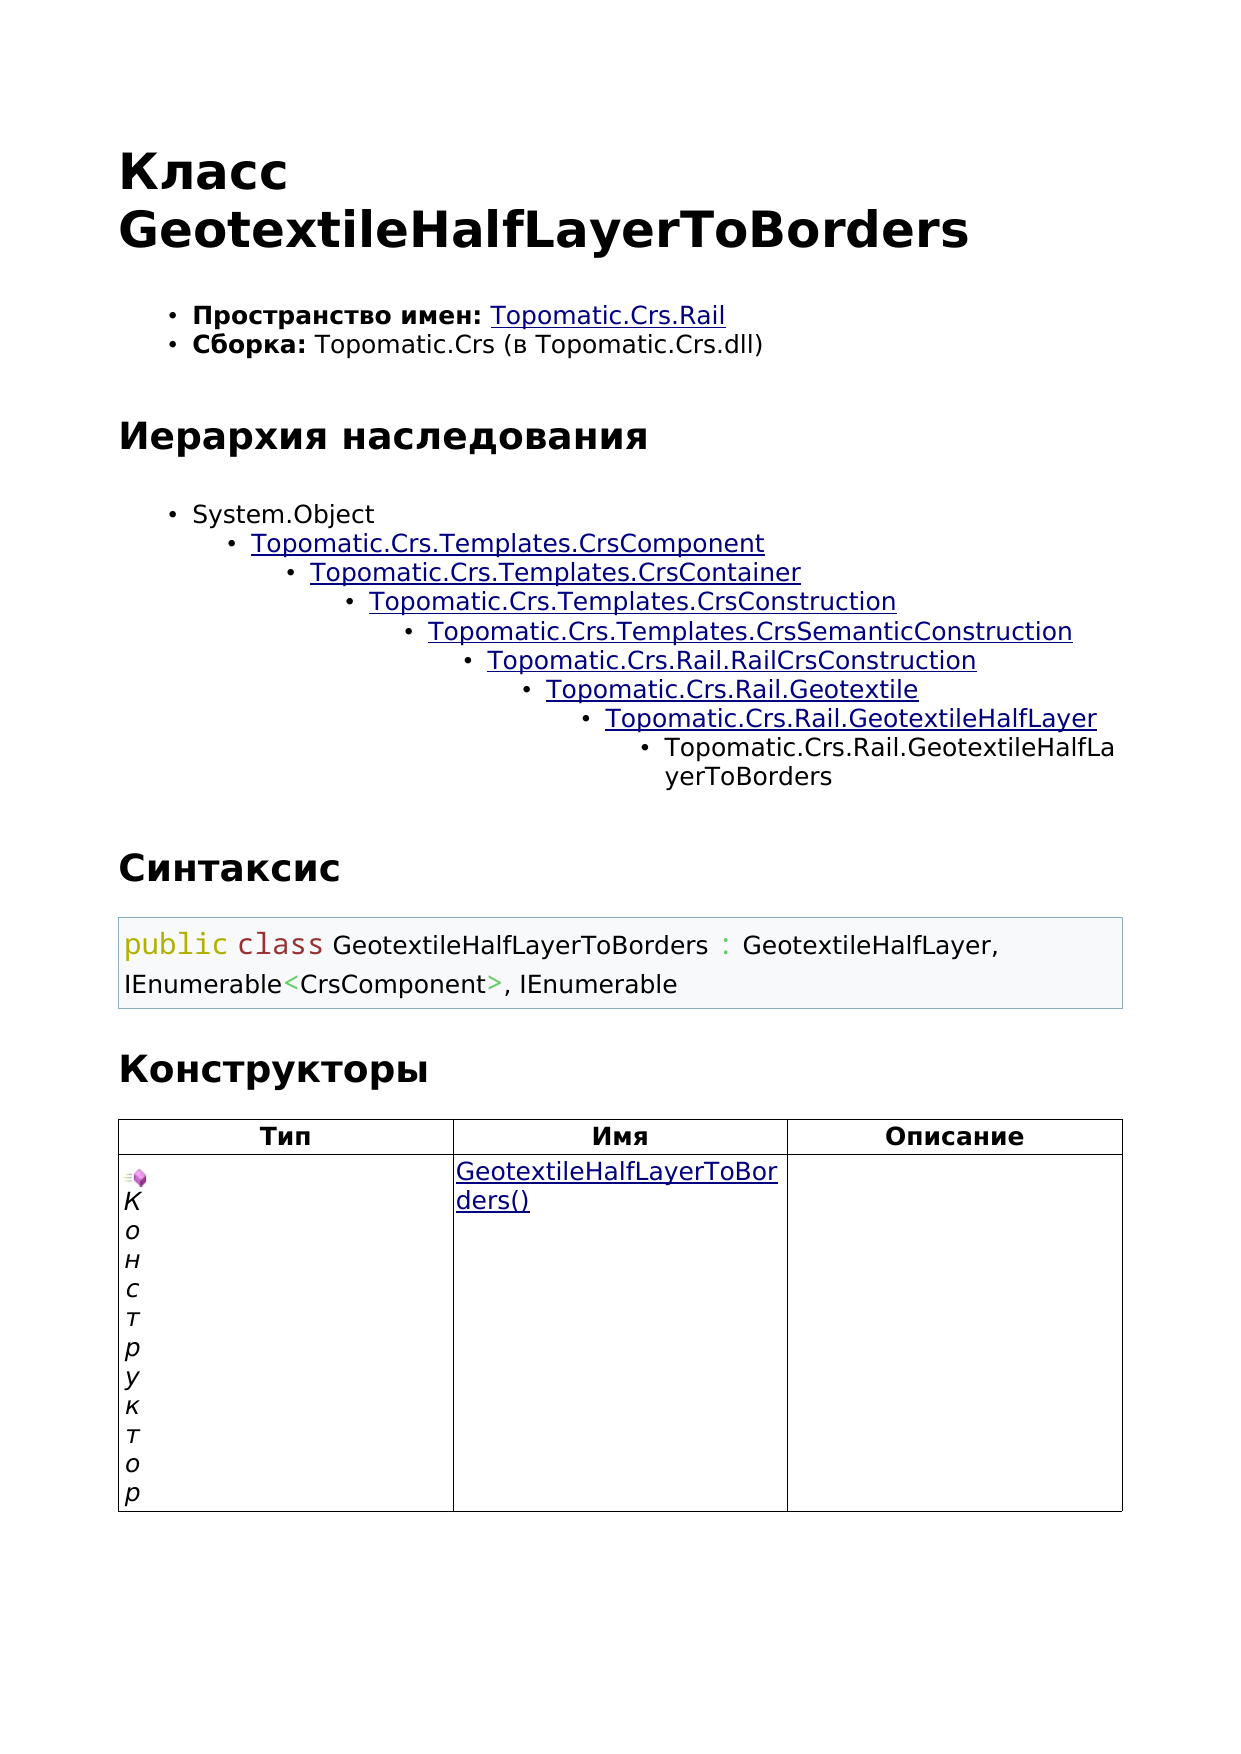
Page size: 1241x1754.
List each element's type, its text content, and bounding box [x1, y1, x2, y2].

picture [121, 1169, 147, 1187]
table_header Тип [119, 1120, 453, 1154]
list Topomatic.Crs.Rail.RailCrsConstruction [472, 646, 1122, 675]
list Topomatic.Crs.Templates.CrsConstruction [354, 587, 1122, 617]
list Сборка: Topomatic.Crs (в Topomatic.Crs.dll) [177, 331, 1122, 360]
list Topomatic.Crs.Rail.Geotextile [531, 675, 1122, 704]
list Topomatic.Crs.Templates.CrsContainer [295, 558, 1122, 587]
subtitle Класс GeotextileHalfLayerToBorders [118, 143, 1122, 259]
list Topomatic.Crs.Templates.CrsComponent [236, 529, 1122, 558]
table_header public class GeotextileHalfLayerToBorders : GeotextileHalfLayer, IEnumerable<CrsComponent>, IEnumerable [119, 918, 1122, 1008]
subtitle Синтаксис [118, 846, 1122, 890]
list System.Object [177, 500, 1122, 529]
table_cell [119, 1155, 453, 1511]
list Пространство имен: Topomatic.Crs.Rail [177, 302, 1122, 331]
table_header Описание [788, 1120, 1122, 1154]
table_cell GeotextileHalfLayerToBorders() [454, 1155, 787, 1511]
subtitle Иерархия наследования [118, 414, 1122, 458]
list Topomatic.Crs.Rail.GeotextileHalfLayer [591, 704, 1122, 733]
list Topomatic.Crs.Rail.GeotextileHalfLayerToBorders [649, 733, 1122, 792]
table_header Имя [454, 1120, 787, 1154]
table_cell [788, 1155, 1122, 1511]
list Topomatic.Crs.Templates.CrsSemanticConstruction [413, 617, 1122, 646]
subtitle Конструкторы [118, 1048, 1122, 1092]
